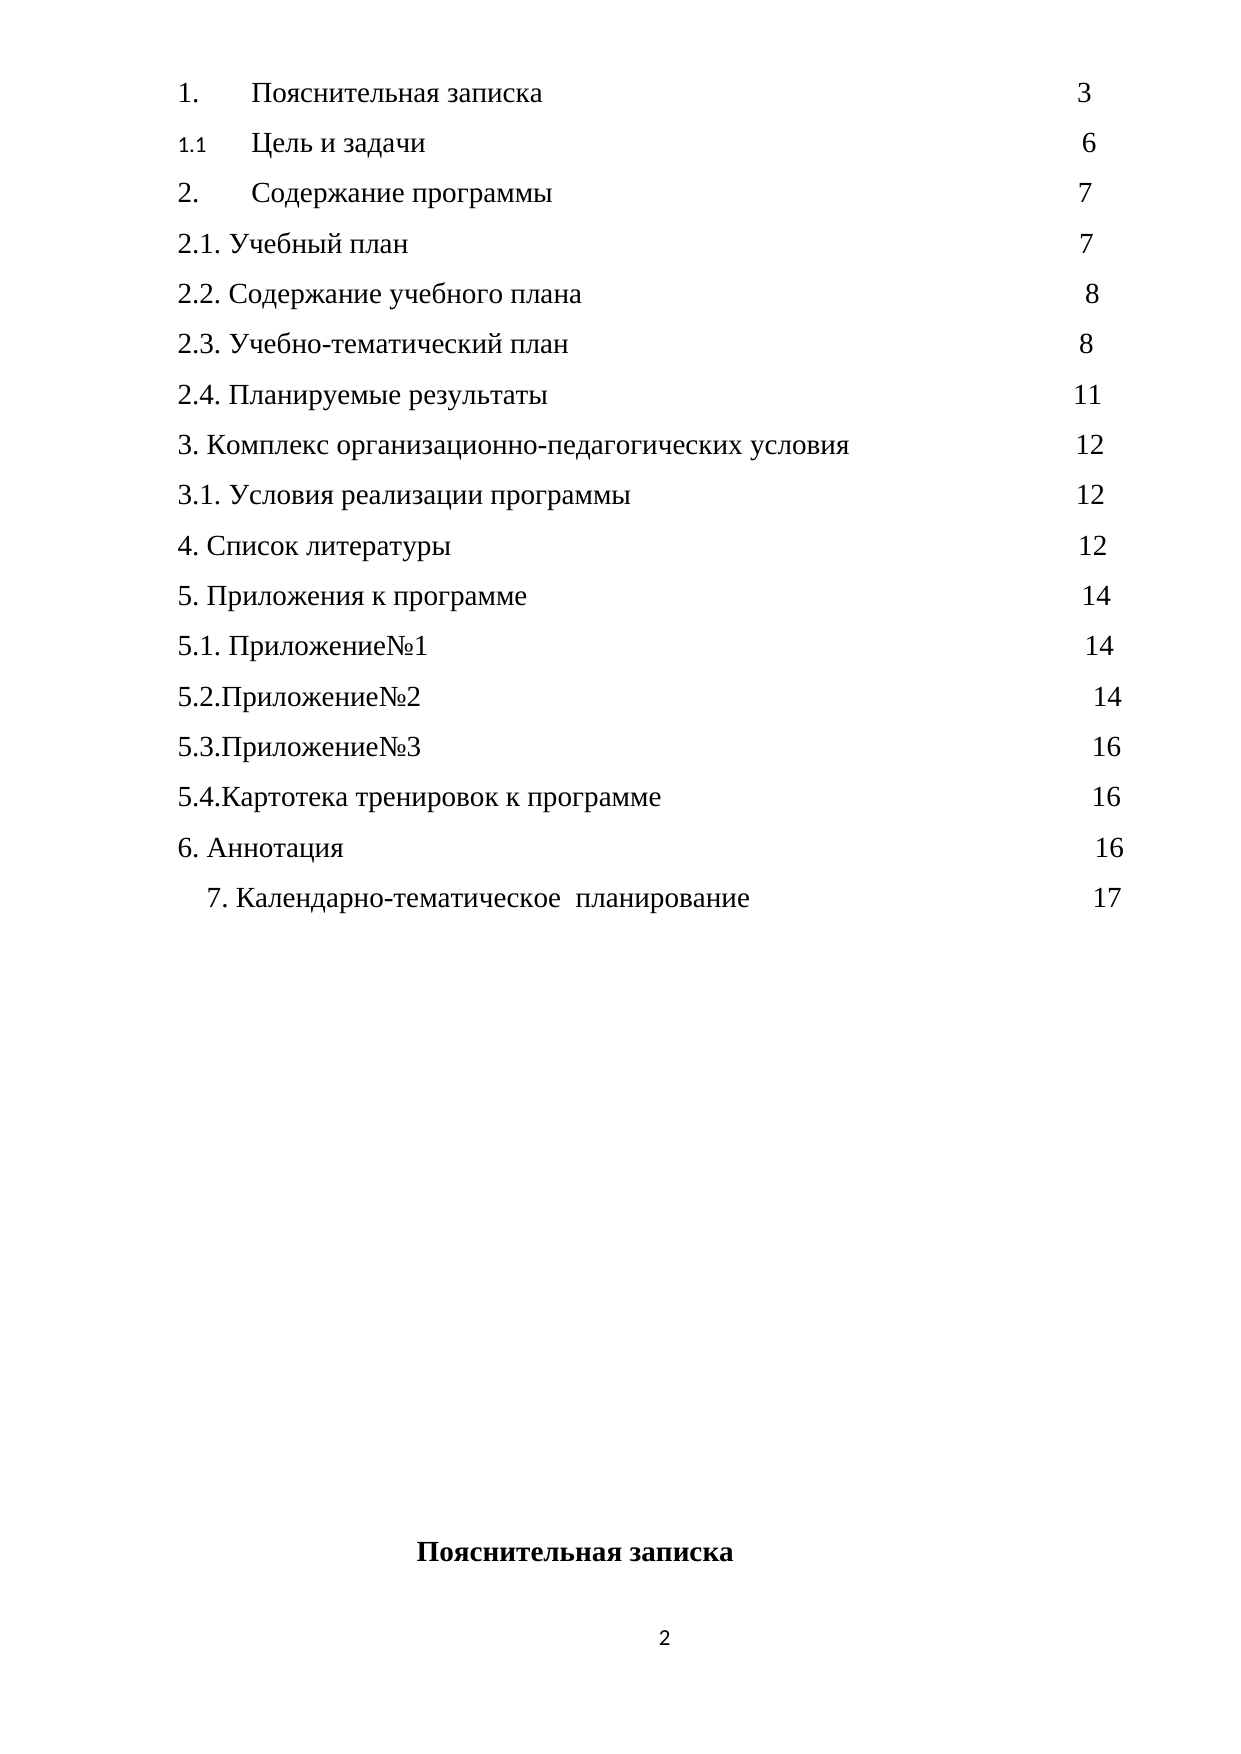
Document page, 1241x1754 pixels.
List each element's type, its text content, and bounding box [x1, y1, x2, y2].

text 4. Список литературы 12 [177, 528, 1152, 561]
text 2.2. Содержание учебного плана 8 [177, 276, 1152, 310]
text 3. Комплекс организационно-педагогических условия 12 [177, 427, 1152, 461]
text 2.1. Учебный план 7 [177, 226, 1152, 259]
text 5.1. Приложение№1 14 [177, 628, 1152, 662]
text 5.2.Приложение№2 14 5.3.Приложение№3 16 [177, 679, 1122, 763]
text 3.1. Условия реализации программы 12 [177, 477, 1152, 511]
list Пояснительная записка 3 [177, 75, 1152, 108]
text 7. Календарно-тематическое планирование 17 [177, 880, 1152, 913]
text 5. Приложения к программе 14 [177, 578, 1152, 612]
text 2.3. Учебно-тематический план 8 2.4. Планируемые результаты 11 [177, 327, 1152, 410]
list Содержание программы 7 [177, 176, 1152, 209]
text 5.4.Картотека тренировок к программе 16 6. Аннотация 16 [177, 779, 1152, 863]
list Цель и задачи 6 [177, 125, 1152, 159]
text Пояснительная записка [147, 1534, 1152, 1568]
